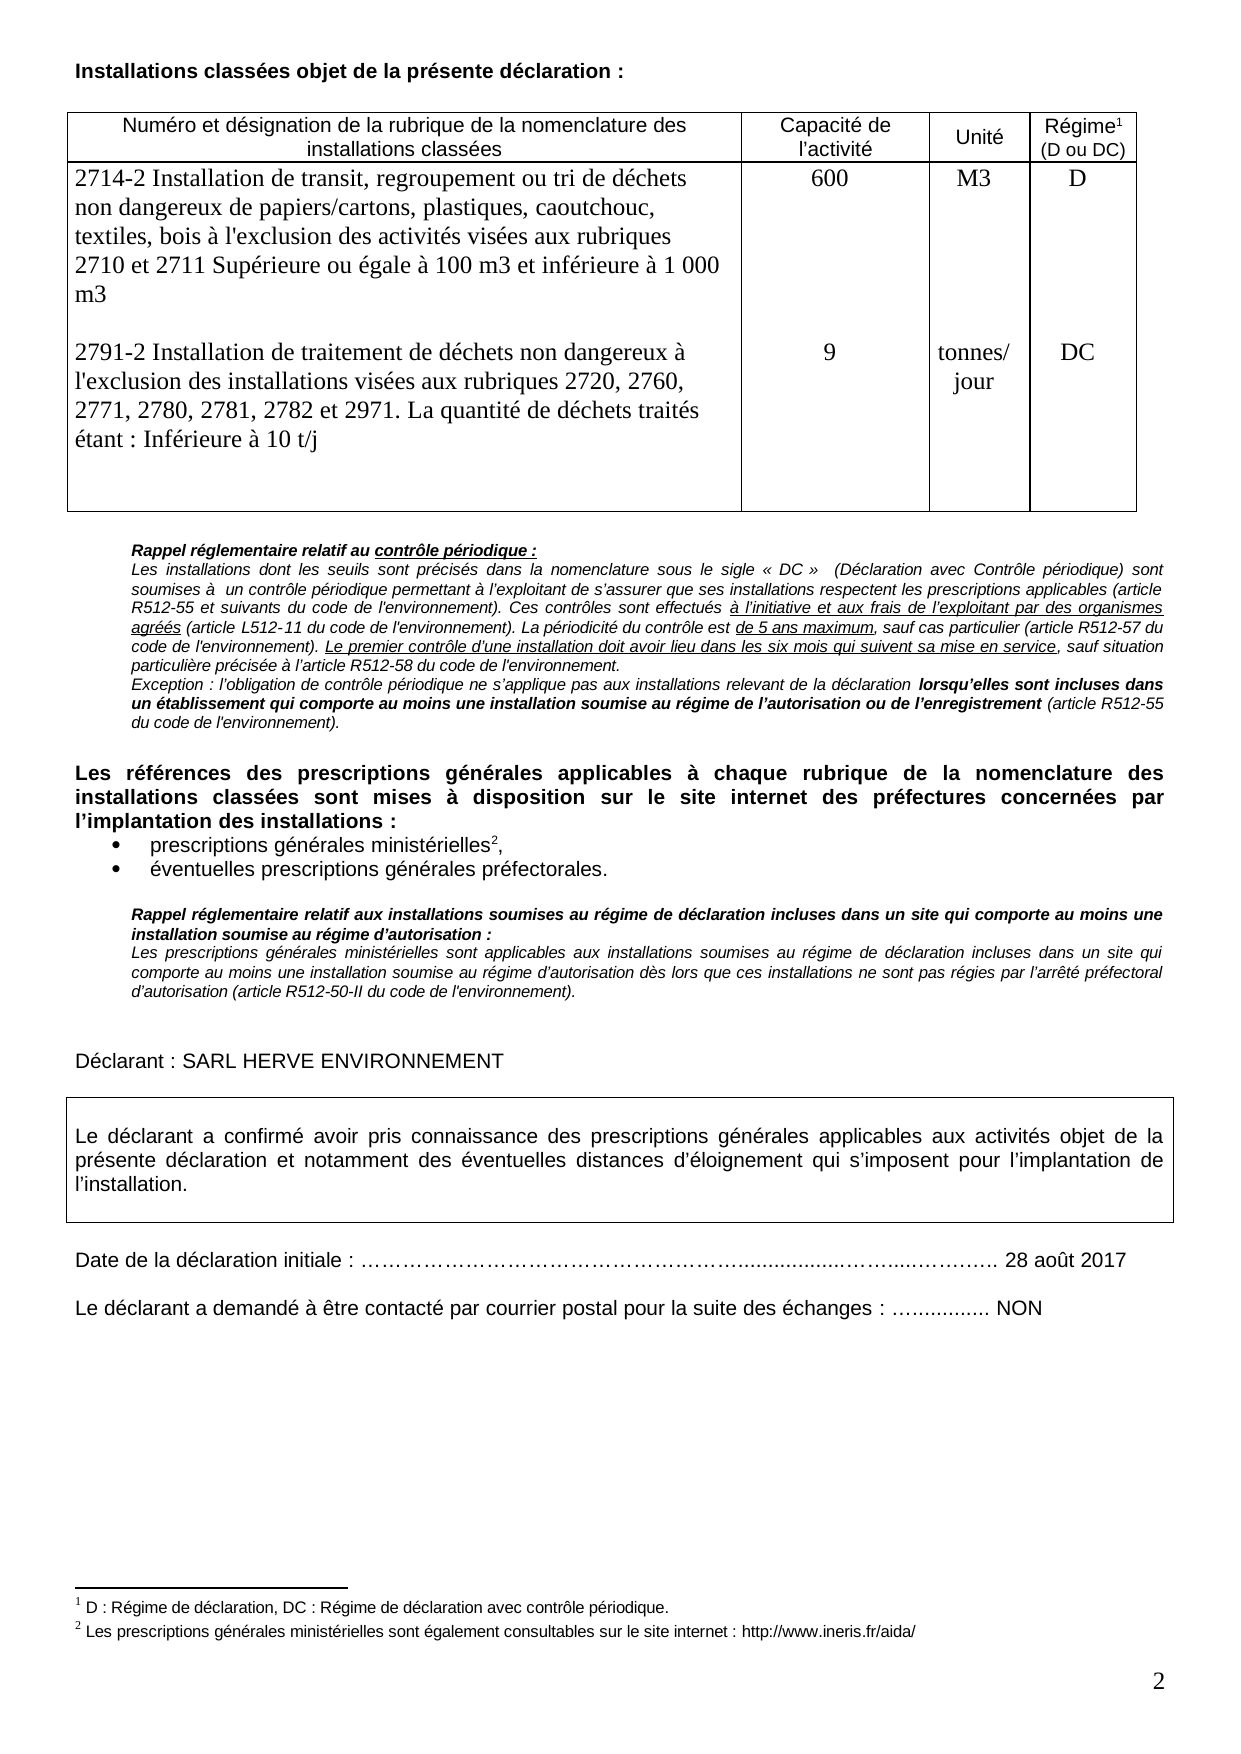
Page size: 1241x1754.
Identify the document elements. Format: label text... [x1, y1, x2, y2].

table_cell 600 9 [742, 163, 929, 511]
text Date de la déclaration initiale : ………………………………………………..................…….....…….….. 28 août 2017 [75, 1247, 1165, 1272]
text Exception : l’obligation de contrôle périodique ne s’applique pas aux installations relevant de la déclaration lorsqu’elles sont incluses dans un établissement qui comporte au moins une installation soumise au régime de l’autorisation ou de l’enregistrement (article R512-55 du code de l'environnement). [131, 675, 1165, 732]
text Rappel réglementaire relatif aux installations soumises au régime de déclaration incluses dans un site qui comporte au moins une installation soumise au régime d’autorisation : [131, 905, 1165, 943]
table_header Unité [930, 113, 1029, 161]
list Les prescriptions générales ministérielles sont également consultables sur le site internet : http://www.ineris.fr/aida/ [75, 1618, 1165, 1642]
table_header Capacité de l’activité [742, 113, 929, 161]
list éventuelles prescriptions générales préfectorales. [112, 857, 1165, 881]
table_header Régime (D ou DC) [1031, 113, 1136, 161]
table_cell 2714-2 Installation de transit, regroupement ou tri de déchets non dangereux de papiers/cartons, plastiques, caoutchouc, textiles, bois à l'exclusion des activités visées aux rubriques 2710 et 2711 Supérieure ou égale à 100 m3 et inférieure à 1 000 m3 2791-2 Installation de traitement de déchets non dangereux à l'exclusion des installations visées aux rubriques 2720, 2760, 2771, 2780, 2781, 2782 et 2971. La quantité de déchets traités étant : Inférieure à 10 t/j [68, 163, 741, 511]
table_cell M3 tonnes/jour [930, 163, 1029, 511]
text Déclarant : SARL HERVE ENVIRONNEMENT [75, 1049, 1165, 1073]
list prescriptions générales ministérielles, [112, 833, 1165, 857]
text Les références des prescriptions générales applicables à chaque rubrique de la nomenclature des installations classées sont mises à disposition sur le site internet des préfectures concernées par l’implantation des installations : [75, 761, 1165, 833]
text Le déclarant a confirmé avoir pris connaissance des prescriptions générales applicables aux activités objet de la présente déclaration et notamment des éventuelles distances d’éloignement qui s’imposent pour l’implantation de l’installation. [75, 1124, 1165, 1196]
table_cell D DC [1031, 163, 1136, 511]
text Le déclarant a demandé à être contacté par courrier postal pour la suite des échanges : …............. NON [75, 1296, 1165, 1320]
text Les prescriptions générales ministérielles sont applicables aux installations soumises au régime de déclaration incluses dans un site qui comporte au moins une installation soumise au régime d’autorisation dès lors que ces installations ne sont pas régies par l’arrêté préfectoral d’autorisation (article R512-50-II du code de l'environnement). [131, 943, 1165, 1001]
text Installations classées objet de la présente déclaration : [75, 59, 1165, 83]
text Rappel réglementaire relatif au contrôle périodique : [131, 541, 1165, 560]
table_header Numéro et désignation de la rubrique de la nomenclature des installations classées [68, 113, 741, 161]
text Les installations dont les seuils sont précisés dans la nomenclature sous le sigle « DC » (Déclaration avec Contrôle périodique) sont soumises à un contrôle périodique permettant à l’exploitant de s’assurer que ses installations respectent les prescriptions applicables (article R512-55 et suivants du code de l'environnement). Ces contrôles sont effectués à l’initiative et aux frais de l’exploitant par des organismes agréés (article L512‑11 du code de l'environnement). La périodicité du contrôle est de 5 ans maximum, sauf cas particulier (article R512-57 du code de l'environnement). Le premier contrôle d’une installation doit avoir lieu dans les six mois qui suivent sa mise en service, sauf situation particulière précisée à l’article R512-58 du code de l'environnement. [131, 560, 1165, 675]
